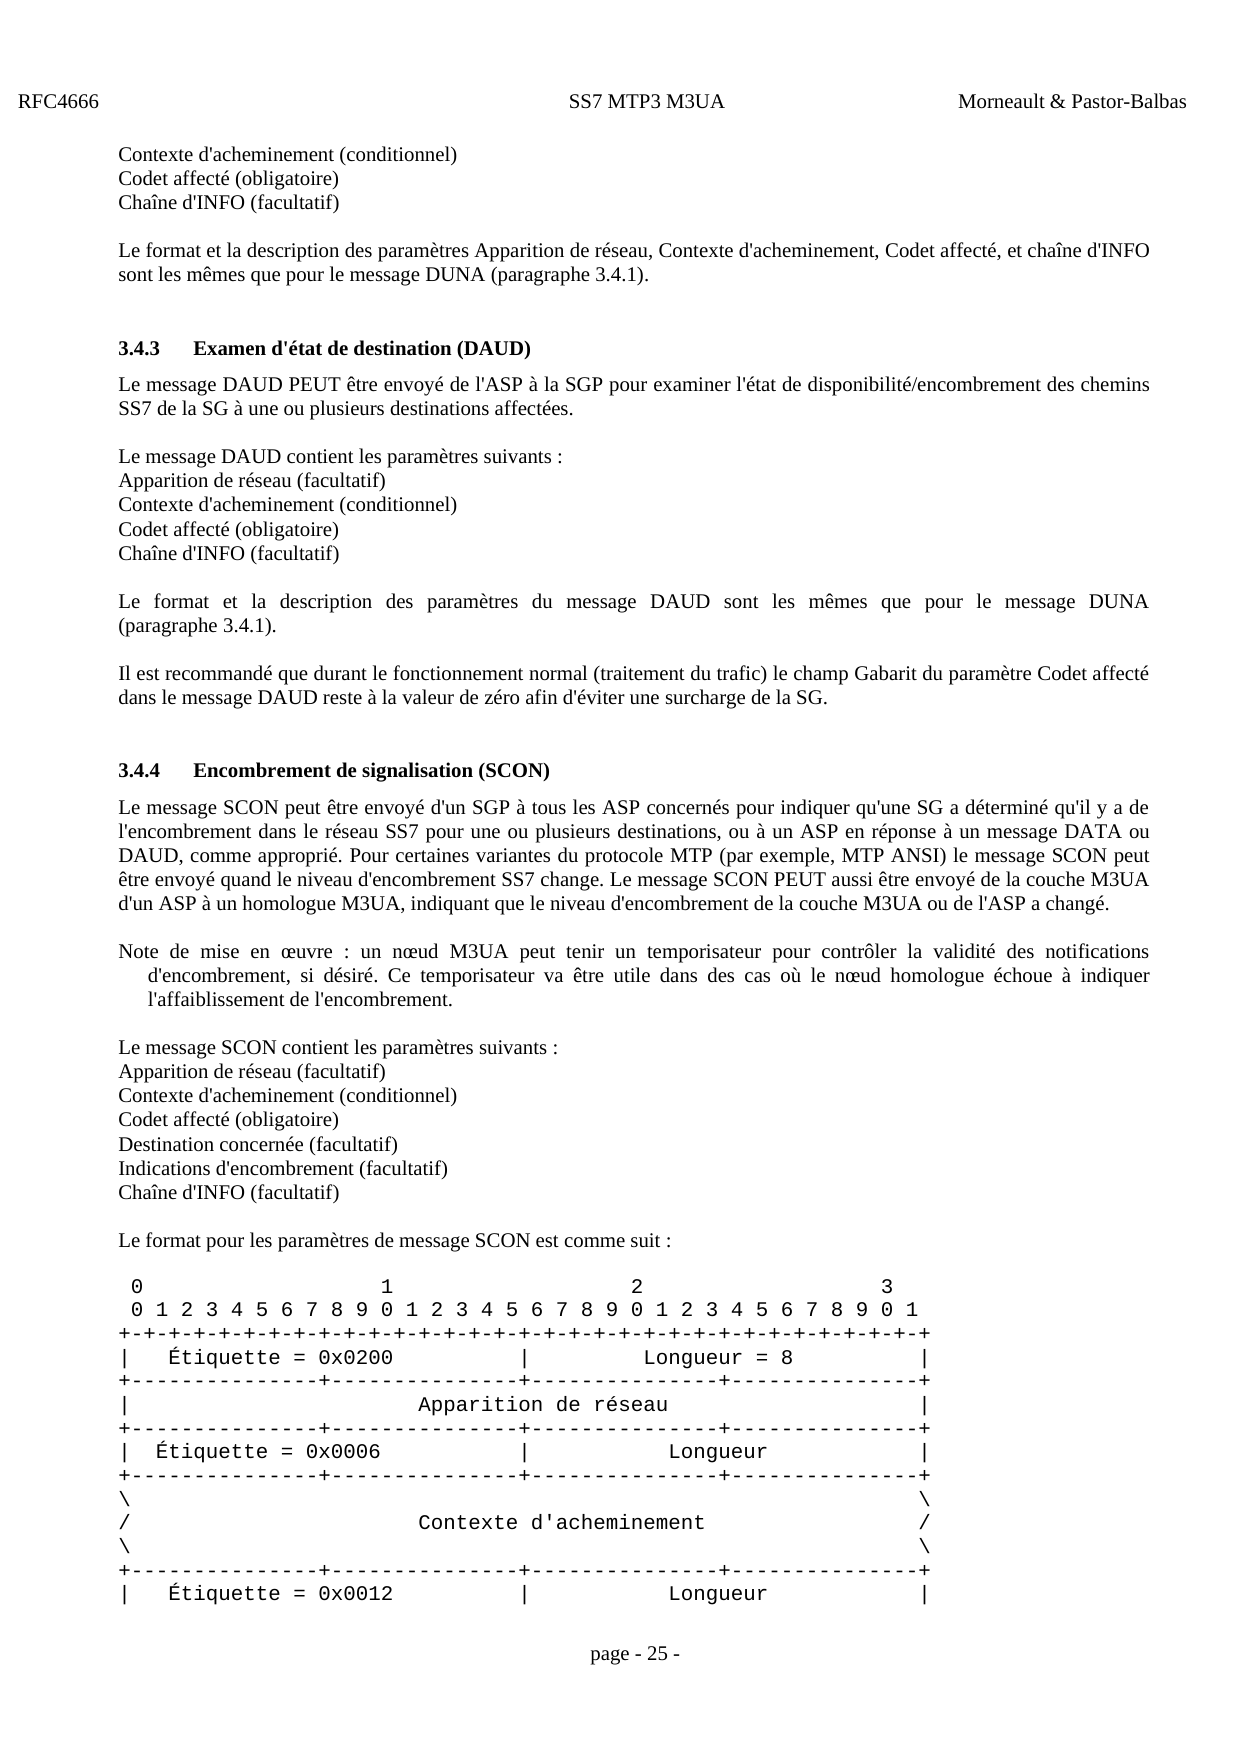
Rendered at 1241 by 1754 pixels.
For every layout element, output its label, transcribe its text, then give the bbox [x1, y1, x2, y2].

text 0 1 2 3 [118, 1276, 1152, 1299]
text +---------------+---------------+---------------+---------------+ [118, 1465, 1152, 1489]
subtitle 3.4.4 Encombrement de signalisation (SCON) [118, 758, 1152, 782]
text Codet affecté (obligatoire) [118, 1107, 1152, 1131]
text | Étiquette = 0x0006 | Longueur | [118, 1441, 1152, 1465]
text | Apparition de réseau | [118, 1394, 1152, 1418]
text Chaîne d'INFO (facultatif) [118, 1179, 1152, 1204]
text Le format et la description des paramètres du message DAUD sont les mêmes que pour le message DUNA (paragraphe 3.4.1). [118, 589, 1152, 637]
text | Étiquette = 0x0200 | Longueur = 8 | [118, 1347, 1152, 1370]
text Le message SCON contient les paramètres suivants : [118, 1035, 1152, 1059]
text Apparition de réseau (facultatif) [118, 468, 1152, 492]
text +---------------+---------------+---------------+---------------+ [118, 1370, 1152, 1394]
text Codet affecté (obligatoire) [118, 166, 1152, 190]
text Indications d'encombrement (facultatif) [118, 1156, 1152, 1179]
text +---------------+---------------+---------------+---------------+ [118, 1559, 1152, 1583]
text Chaîne d'INFO (facultatif) [118, 541, 1152, 564]
text Apparition de réseau (facultatif) [118, 1059, 1152, 1083]
text Il est recommandé que durant le fonctionnement normal (traitement du trafic) le champ Gabarit du paramètre Codet affecté dans le message DAUD reste à la valeur de zéro afin d'éviter une surcharge de la SG. [118, 661, 1152, 709]
text Le message DAUD contient les paramètres suivants : [118, 444, 1152, 468]
text Destination concernée (facultatif) [118, 1131, 1152, 1156]
text 0 1 2 3 4 5 6 7 8 9 0 1 2 3 4 5 6 7 8 9 0 1 2 3 4 5 6 7 8 9 0 1 [118, 1299, 1152, 1323]
text | Étiquette = 0x0012 | Longueur | [118, 1583, 1152, 1607]
text Chaîne d'INFO (facultatif) [118, 190, 1152, 214]
text Le message SCON peut être envoyé d'un SGP à tous les ASP concernés pour indiquer qu'une SG a déterminé qu'il y a de l'encombrement dans le réseau SS7 pour une ou plusieurs destinations, ou à un ASP en réponse à un message DATA ou DAUD, comme approprié. Pour certaines variantes du protocole MTP (par exemple, MTP ANSI) le message SCON peut être envoyé quand le niveau d'encombrement SS7 change. Le message SCON PEUT aussi être envoyé de la couche M3UA d'un ASP à un homologue M3UA, indiquant que le niveau d'encombrement de la couche M3UA ou de l'ASP a changé. [118, 794, 1152, 915]
text Le message DAUD PEUT être envoyé de l'ASP à la SGP pour examiner l'état de disponibilité/encombrement des chemins SS7 de la SG à une ou plusieurs destinations affectées. [118, 372, 1152, 420]
text Le format pour les paramètres de message SCON est comme suit : [118, 1228, 1152, 1252]
text Contexte d'acheminement (conditionnel) [118, 1083, 1152, 1107]
text Contexte d'acheminement (conditionnel) [118, 492, 1152, 516]
text +---------------+---------------+---------------+---------------+ [118, 1418, 1152, 1441]
text Note de mise en œuvre : un nœud M3UA peut tenir un temporisateur pour contrôler la validité des notifications d'encombrement, si désiré. Ce temporisateur va être utile dans des cas où le nœud homologue échoue à indiquer l'affaiblissement de l'encombrement. [118, 939, 1152, 1011]
text +-+-+-+-+-+-+-+-+-+-+-+-+-+-+-+-+-+-+-+-+-+-+-+-+-+-+-+-+-+-+-+-+ [118, 1323, 1152, 1347]
text Contexte d'acheminement (conditionnel) [118, 142, 1152, 166]
text Codet affecté (obligatoire) [118, 516, 1152, 541]
text \ \ [118, 1536, 1152, 1559]
text / Contexte d'acheminement / [118, 1512, 1152, 1536]
text \ \ [118, 1489, 1152, 1512]
subtitle 3.4.3 Examen d'état de destination (DAUD) [118, 336, 1152, 359]
text Le format et la description des paramètres Apparition de réseau, Contexte d'acheminement, Codet affecté, et chaîne d'INFO sont les mêmes que pour le message DUNA (paragraphe 3.4.1). [118, 238, 1152, 286]
